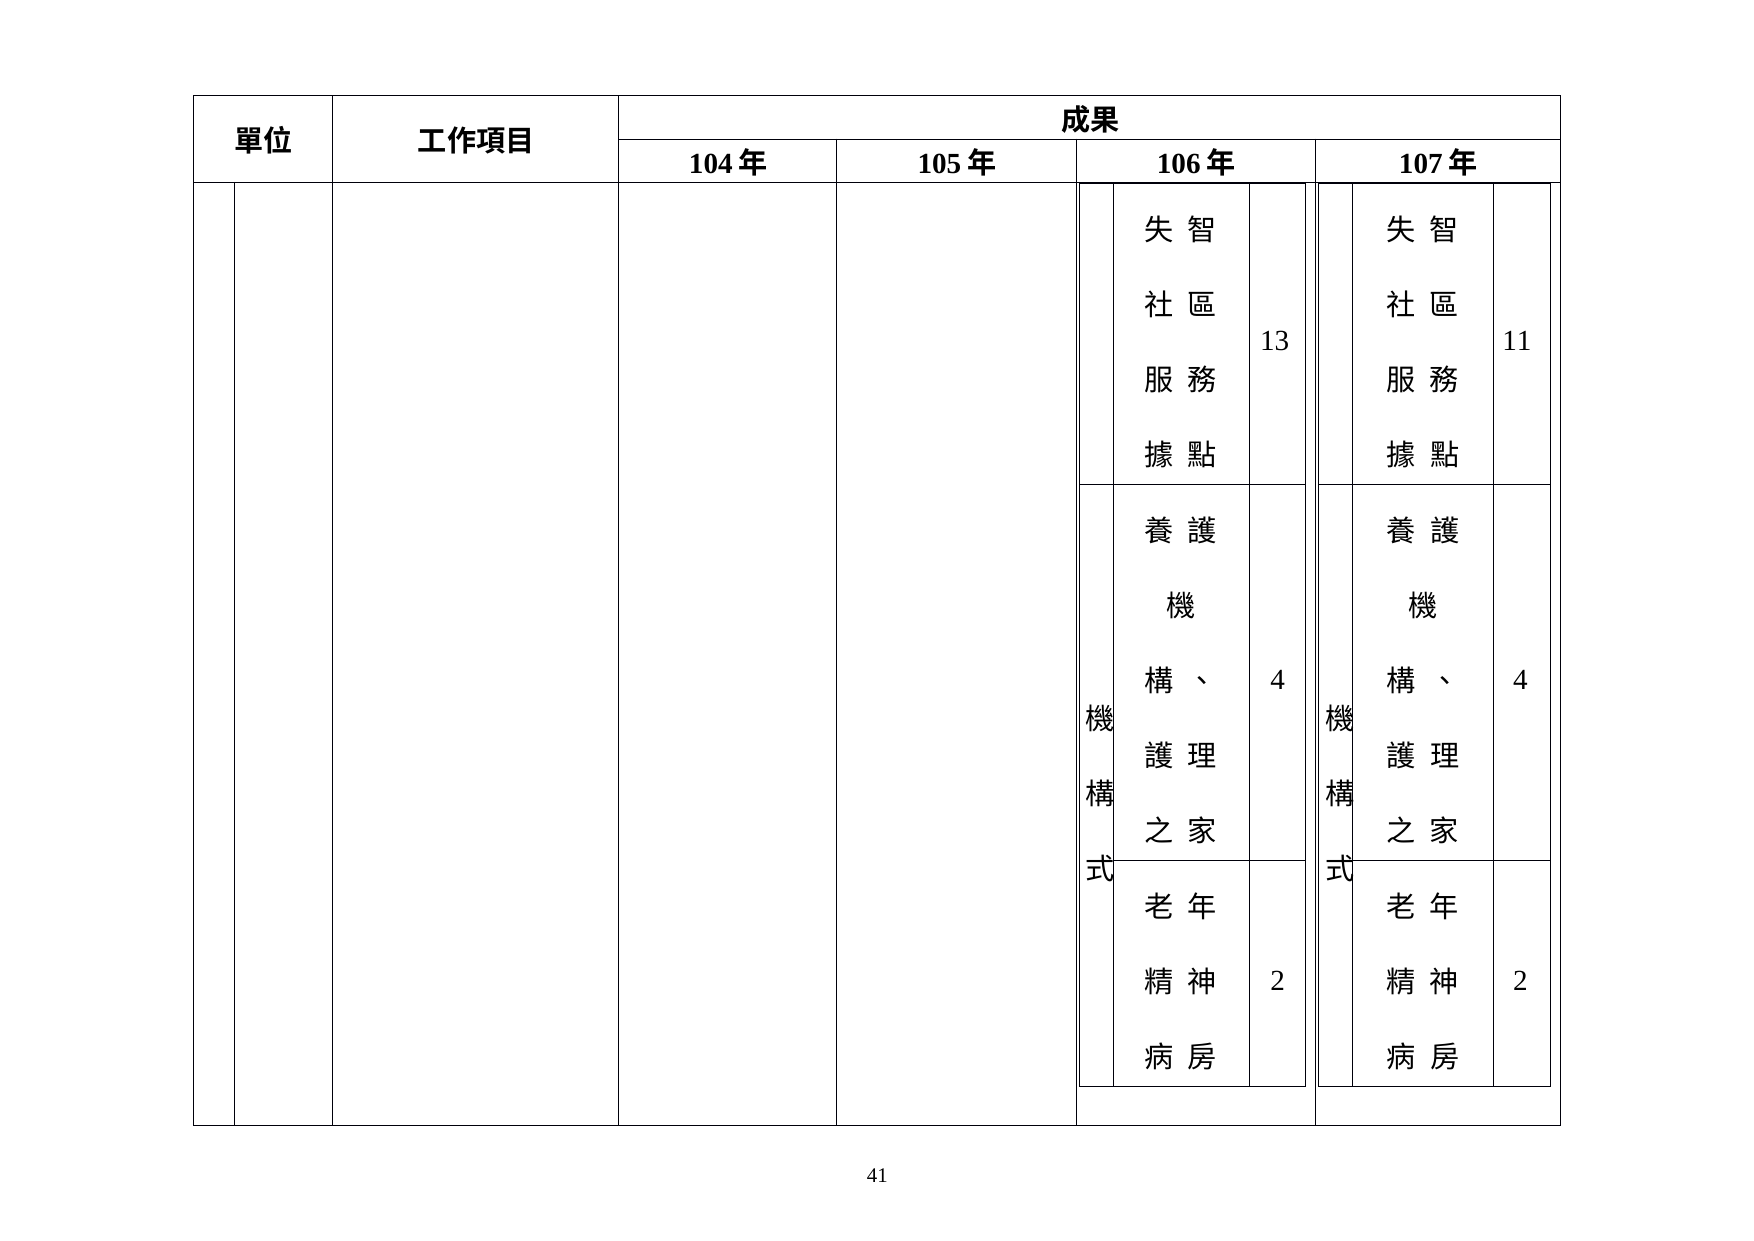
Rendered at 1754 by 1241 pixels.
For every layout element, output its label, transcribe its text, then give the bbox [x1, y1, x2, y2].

table_cell [235, 183, 332, 1124]
table_cell [1077, 183, 1315, 1124]
table_cell - [619, 183, 836, 1124]
table_cell 13 [1250, 184, 1305, 484]
table_header 工作項目 [333, 96, 618, 182]
table_cell [1316, 183, 1560, 1124]
table_cell [333, 183, 618, 1124]
table_cell 失智社區服務據點 [1114, 184, 1249, 484]
table_cell 104年 [619, 140, 836, 182]
table_cell - [837, 183, 1076, 1124]
table_cell 106年 [1077, 140, 1315, 182]
table_cell 老年精神病房 [1114, 861, 1249, 1086]
table_cell 2 [1494, 861, 1550, 1086]
table_cell [1080, 184, 1113, 484]
table_header 單位 [194, 96, 332, 182]
table_header 成果 [619, 96, 1560, 138]
table_cell 107年 [1316, 140, 1560, 182]
table_cell 機構式 [1319, 485, 1352, 1086]
table_cell [1319, 184, 1352, 484]
table_cell 養護機構、護理之家 [1353, 485, 1493, 860]
table_cell 2 [1250, 861, 1305, 1086]
table_cell 4 [1250, 485, 1305, 860]
table_cell 機構式 [1080, 485, 1113, 1086]
table_cell 老年精神病房 [1353, 861, 1493, 1086]
table_cell 養護機構、護理之家 [1114, 485, 1249, 860]
table_cell 105年 [837, 140, 1076, 182]
table_cell 失智社區服務據點 [1353, 184, 1493, 484]
table_cell [194, 183, 234, 1124]
table_cell 11 [1494, 184, 1550, 484]
table_cell 4 [1494, 485, 1550, 860]
